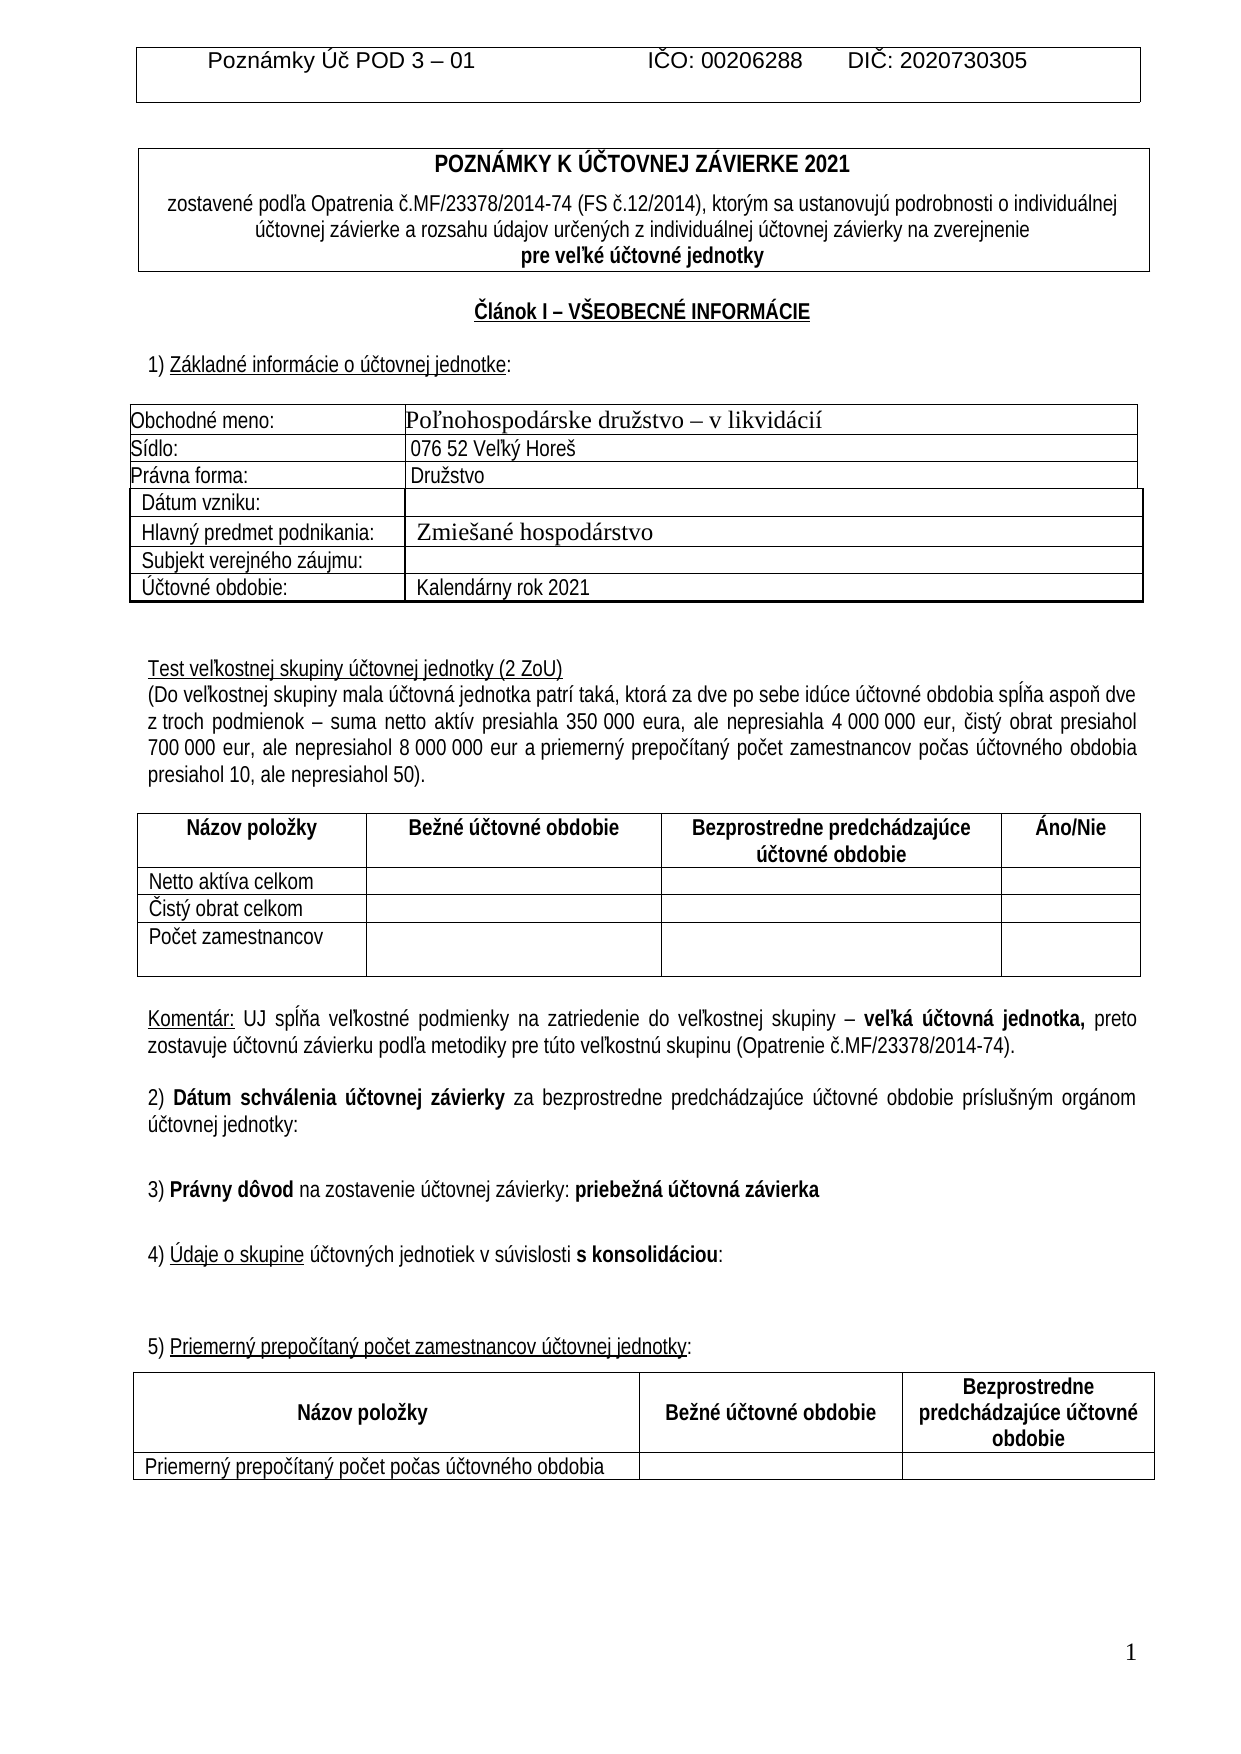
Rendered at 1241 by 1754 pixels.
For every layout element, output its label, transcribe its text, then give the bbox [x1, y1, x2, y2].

table_cell [1002, 868, 1140, 894]
text POZNÁMKY K ÚČTOVNEJ ZÁVIERKE 2021 [139, 149, 1149, 177]
text zostavené podľa Opatrenia č.MF/23378/2014-74 (FS č.12/2014), ktorým sa ustanovujú podrobnosti o individuálnej účtovnej závierke a rozsahu údajov určených z individuálnej účtovnej závierky na zverejnenie [139, 189, 1149, 241]
table_cell [367, 868, 661, 894]
table_cell Počet zamestnancov [138, 923, 366, 976]
table_cell Účtovné obdobie: [131, 574, 404, 600]
table_cell Kalendárny rok 2021 [406, 574, 1142, 600]
table_cell Priemerný prepočítaný počet počas účtovného obdobia [134, 1453, 639, 1479]
table_header Obchodné meno: [131, 405, 405, 433]
table_header Názov položky [138, 814, 366, 867]
text Článok I – VŠEOBECNÉ INFORMÁCIE [148, 298, 1137, 325]
table_cell [1138, 434, 1143, 461]
table_cell [662, 895, 1001, 922]
text 1) Základné informácie o účtovnej jednotke: [148, 351, 1137, 377]
table_cell Čistý obrat celkom [138, 895, 366, 922]
table_cell [903, 1453, 1154, 1479]
table_header Bezprostredne predchádzajúce účtovné obdobie [903, 1373, 1154, 1452]
text (Do veľkostnej skupiny mala účtovná jednotka patrí taká, ktorá za dve po sebe idúce účtovné obdobia spĺňa aspoň dve z troch podmienok – suma netto aktív presiahla 350 000 eura, ale nepresiahla 4 000 000 eur, čistý obrat presiahol 700 000 eur, ale nepresiahol 8 000 000 eur a priemerný prepočítaný počet zamestnancov počas účtovného obdobia presiahol 10, ale nepresiahol 50). [148, 681, 1137, 787]
table_cell [1002, 895, 1140, 922]
text 3) Právny dôvod na zostavenie účtovnej závierky: priebežná účtovná závierka [148, 1176, 1186, 1202]
text 4) Údaje o skupine účtovných jednotiek v súvislosti s konsolidáciou: [148, 1241, 1137, 1267]
table_cell [1002, 923, 1140, 976]
table_cell 076 52 Veľký Horeš [406, 435, 1137, 461]
table_cell [1138, 461, 1143, 488]
table_cell Právna forma: [131, 462, 405, 488]
table_cell [640, 1453, 902, 1479]
table_header Bezprostredne predchádzajúce účtovné obdobie [662, 814, 1001, 867]
table_header Bežné účtovné obdobie [367, 814, 661, 867]
text pre veľké účtovné jednotky [139, 241, 1149, 271]
table_header Poľnohospodárske družstvo – v likvidácií [406, 405, 1137, 433]
table_cell Zmiešané hospodárstvo [406, 517, 1142, 546]
text 5) Priemerný prepočítaný počet zamestnancov účtovnej jednotky: [148, 1333, 1137, 1359]
table_cell [662, 868, 1001, 894]
table_cell Hlavný predmet podnikania: [131, 517, 404, 546]
table_cell [367, 895, 661, 922]
text 2) Dátum schválenia účtovnej závierky za bezprostredne predchádzajúce účtovné obdobie príslušným orgánom účtovnej jednotky: [148, 1084, 1137, 1137]
table_header Bežné účtovné obdobie [640, 1373, 902, 1452]
table_header [1138, 404, 1143, 433]
table_cell [367, 923, 661, 976]
table_cell Subjekt verejného záujmu: [131, 547, 404, 573]
table_header Áno/Nie [1002, 814, 1140, 867]
table_cell [406, 489, 1142, 516]
table_cell [406, 547, 1142, 573]
table_cell Sídlo: [131, 435, 405, 461]
table_cell Netto aktíva celkom [138, 868, 366, 894]
table_cell Družstvo [406, 462, 1137, 488]
text Komentár: UJ spĺňa veľkostné podmienky na zatriedenie do veľkostnej skupiny – veľká účtovná jednotka, preto zostavuje účtovnú závierku podľa metodiky pre túto veľkostnú skupinu (Opatrenie č.MF/23378/2014-74). [148, 1005, 1137, 1058]
table_header Názov položky [134, 1373, 639, 1452]
text Test veľkostnej skupiny účtovnej jednotky (2 ZoU) [148, 655, 1181, 681]
table_cell [662, 923, 1001, 976]
table_cell Dátum vzniku: [131, 489, 404, 516]
